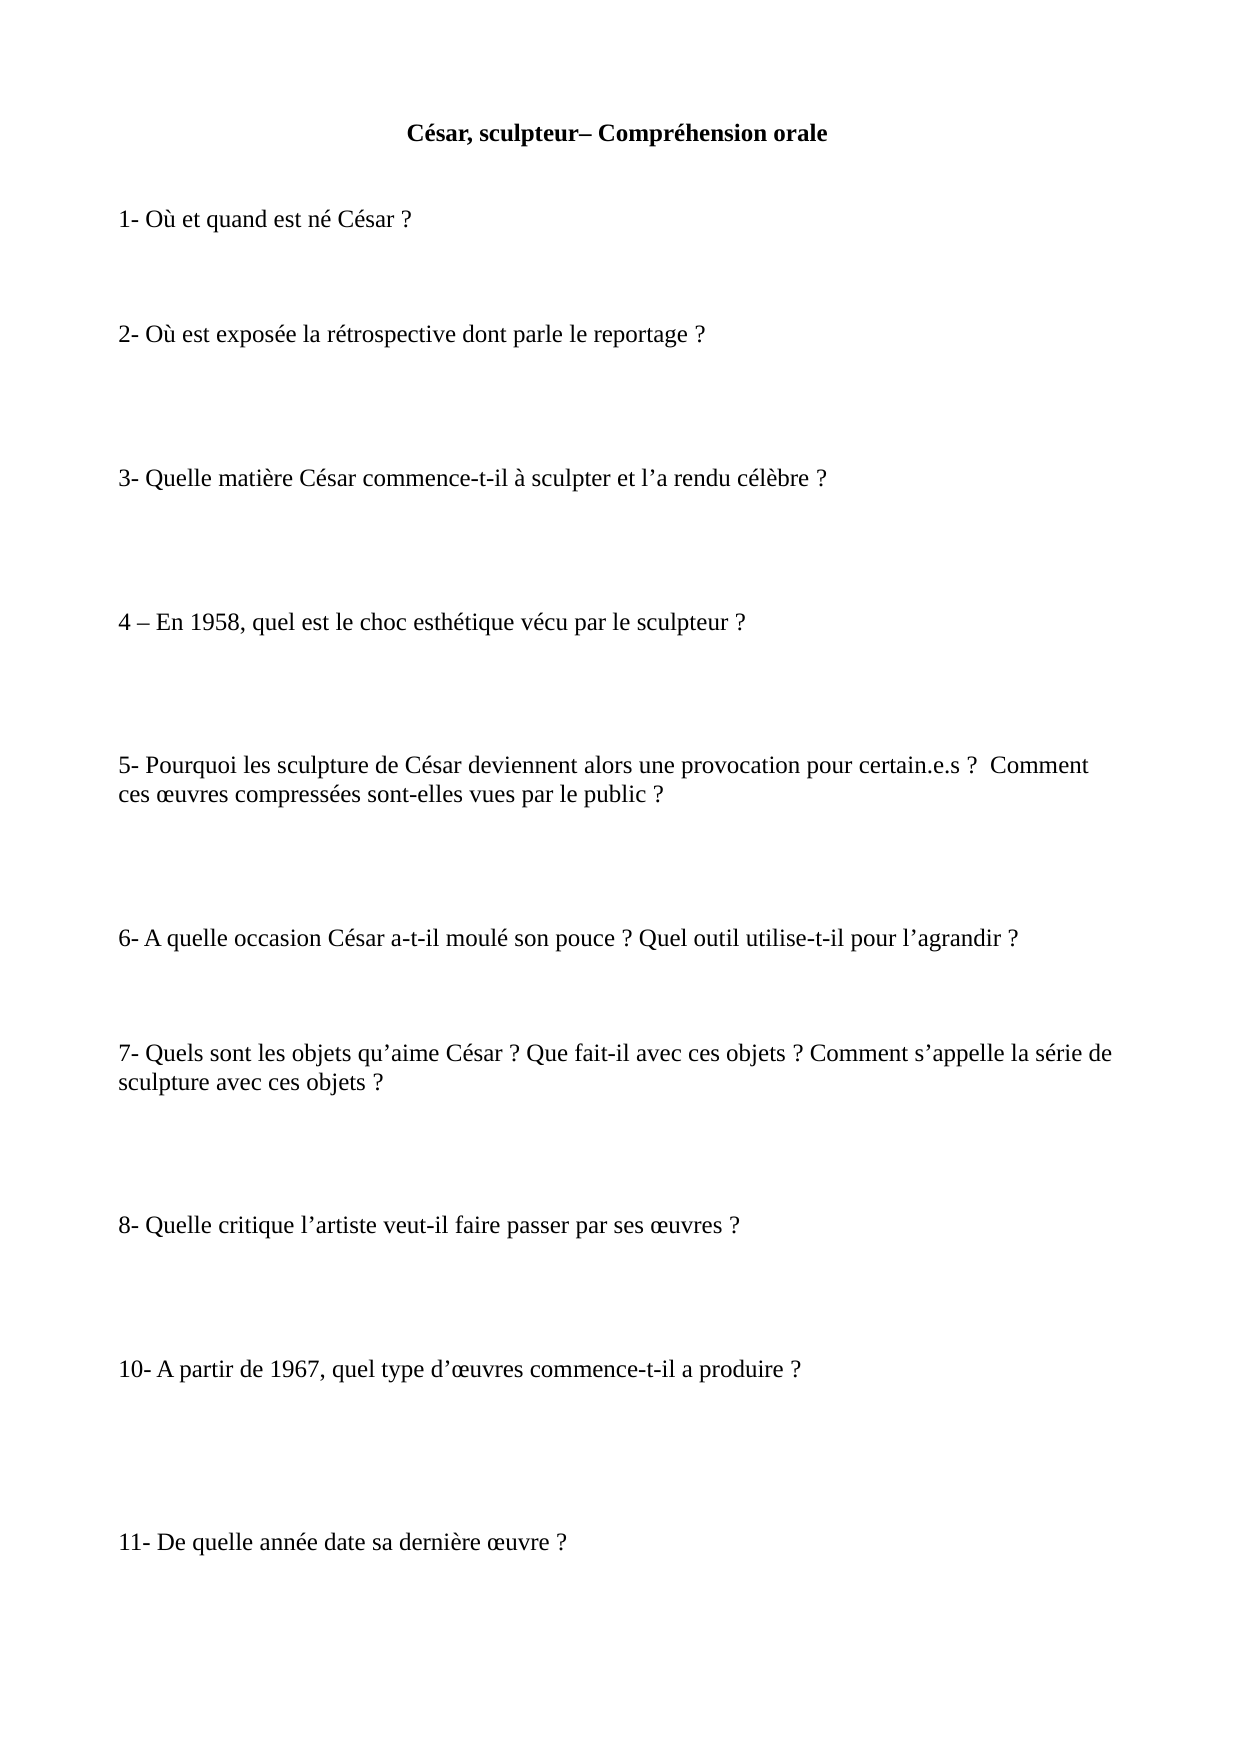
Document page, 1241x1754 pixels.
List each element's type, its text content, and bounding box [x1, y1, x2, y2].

text 6- A quelle occasion César a-t-il moulé son pouce ? Quel outil utilise-t-il pour l’agrandir ? [118, 923, 1122, 952]
text 4 – En 1958, quel est le choc esthétique vécu par le sculpteur ? [118, 607, 1122, 636]
text 10- A partir de 1967, quel type d’œuvres commence-t-il a produire ? [118, 1354, 1122, 1383]
text César, sculpteur– Compréhension orale [118, 118, 1122, 147]
text 5- Pourquoi les sculpture de César deviennent alors une provocation pour certain.e.s ? Comment ces œuvres compressées sont-elles vues par le public ? [118, 751, 1122, 808]
text 8- Quelle critique l’artiste veut-il faire passer par ses œuvres ? [118, 1211, 1122, 1239]
text 3- Quelle matière César commence-t-il à sculpter et l’a rendu célèbre ? [118, 463, 1122, 492]
text 2- Où est exposée la rétrospective dont parle le reportage ? [118, 319, 1122, 348]
text 11- De quelle année date sa dernière œuvre ? [118, 1527, 1122, 1556]
text 1- Où et quand est né César ? [118, 204, 1122, 233]
text 7- Quels sont les objets qu’aime César ? Que fait-il avec ces objets ? Comment s’appelle la série de sculpture avec ces objets ? [118, 1038, 1122, 1096]
